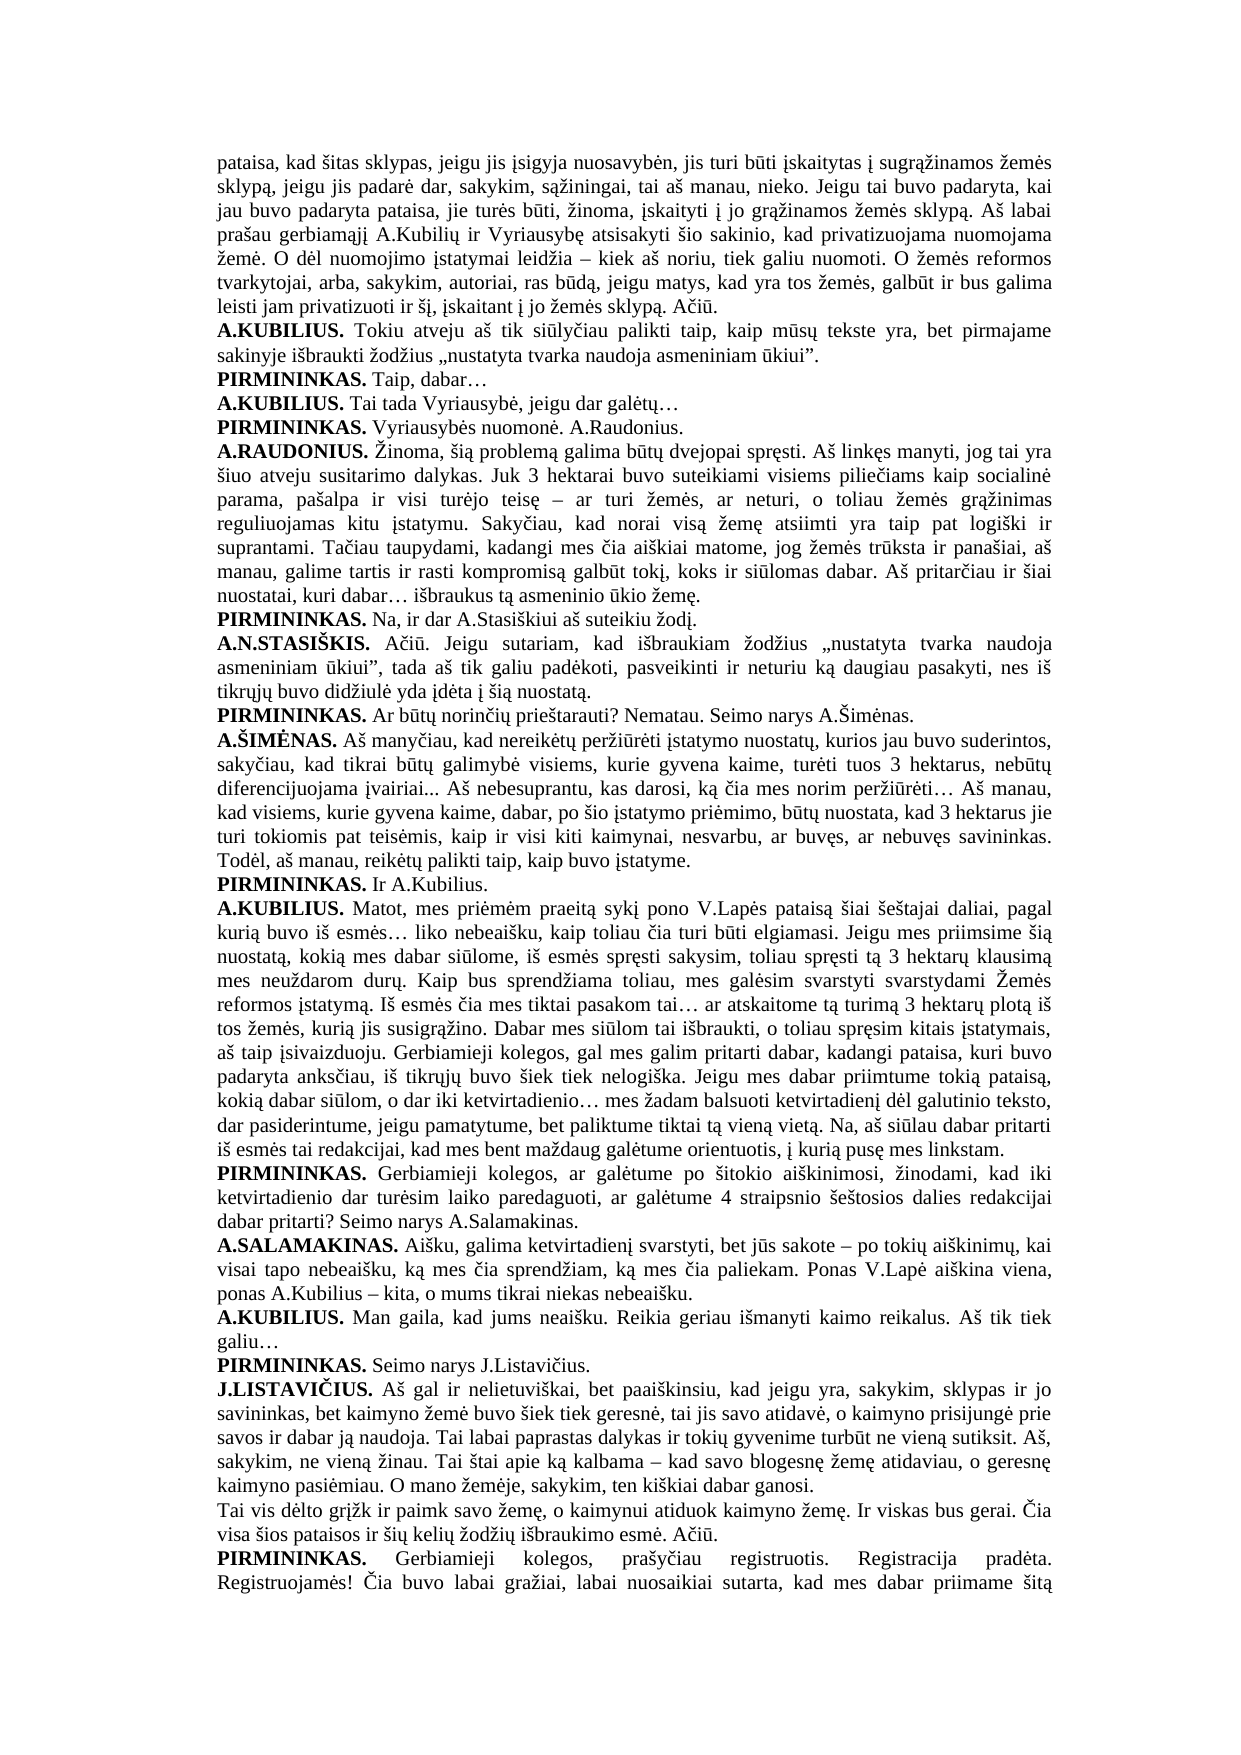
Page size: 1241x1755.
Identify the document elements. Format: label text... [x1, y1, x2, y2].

text pataisa, kad šitas sklypas, jeigu jis įsigyja nuosavybėn, jis turi būti įskaitytas į sugrąžinamos žemės sklypą, jeigu jis padarė dar, sakykim, sąžiningai, tai aš manau, nieko. Jeigu tai buvo padaryta, kai jau buvo padaryta pataisa, jie turės būti, žinoma, įskaityti į jo grąžinamos žemės sklypą. Aš labai prašau gerbiamąjį A.Kubilių ir Vyriausybę atsisakyti šio sakinio, kad privatizuojama nuomojama žemė. O dėl nuomojimo įstatymai leidžia – kiek aš noriu, tiek galiu nuomoti. O žemės reformos tvarkytojai, arba, sakykim, autoriai, ras būdą, jeigu matys, kad yra tos žemės, galbūt ir bus galima leisti jam privatizuoti ir šį, įskaitant į jo žemės sklypą. Ačiū. [217, 150, 1053, 318]
text A.KUBILIUS. Matot, mes priėmėm praeitą sykį pono V.Lapės pataisą šiai šeštajai daliai, pagal kurią buvo iš esmės… liko nebeaišku, kaip toliau čia turi būti elgiamasi. Jeigu mes priimsime šią nuostatą, kokią mes dabar siūlome, iš esmės spręsti sakysim, toliau spręsti tą 3 hektarų klausimą mes neuždarom durų. Kaip bus sprendžiama toliau, mes galėsim svarstyti svarstydami Žemės reformos įstatymą. Iš esmės čia mes tiktai pasakom tai… ar atskaitome tą turimą 3 hektarų plotą iš tos žemės, kurią jis susigrąžino. Dabar mes siūlom tai išbraukti, o toliau spręsim kitais įstatymais, aš taip įsivaizduoju. Gerbiamieji kolegos, gal mes galim pritarti dabar, kadangi pataisa, kuri buvo padaryta anksčiau, iš tikrųjų buvo šiek tiek nelogiška. Jeigu mes dabar priimtume tokią pataisą, kokią dabar siūlom, o dar iki ketvirtadienio… mes žadam balsuoti ketvirtadienį dėl galutinio teksto, dar pasiderintume, jeigu pamatytume, bet paliktume tiktai tą vieną vietą. Na, aš siūlau dabar pritarti iš esmės tai redakcijai, kad mes bent maždaug galėtume orientuotis, į kurią pusę mes linkstam. [217, 896, 1053, 1161]
text PIRMININKAS. Gerbiamieji kolegos, ar galėtume po šitokio aiškinimosi, žinodami, kad iki ketvirtadienio dar turėsim laiko paredaguoti, ar galėtume 4 straipsnio šeštosios dalies redakcijai dabar pritarti? Seimo narys A.Salamakinas. [217, 1161, 1053, 1233]
text PIRMININKAS. Ir A.Kubilius. [217, 872, 1053, 896]
text PIRMININKAS. Taip, dabar… [217, 367, 1053, 391]
text PIRMININKAS. Gerbiamieji kolegos, prašyčiau registruotis. Registracija pradėta. Registruojamės! Čia buvo labai gražiai, labai nuosaikiai sutarta, kad mes dabar priimame šitą [217, 1546, 1053, 1594]
text Tai vis dėlto grįžk ir paimk savo žemę, o kaimynui atiduok kaimyno žemę. Ir viskas bus gerai. Čia visa šios pataisos ir šių kelių žodžių išbraukimo esmė. Ačiū. [217, 1497, 1053, 1546]
text A.ŠIMĖNAS. Aš manyčiau, kad nereikėtų peržiūrėti įstatymo nuostatų, kurios jau buvo suderintos, sakyčiau, kad tikrai būtų galimybė visiems, kurie gyvena kaime, turėti tuos 3 hektarus, nebūtų diferencijuojama įvairiai... Aš nebesuprantu, kas darosi, ką čia mes norim peržiūrėti… Aš manau, kad visiems, kurie gyvena kaime, dabar, po šio įstatymo priėmimo, būtų nuostata, kad 3 hektarus jie turi tokiomis pat teisėmis, kaip ir visi kiti kaimynai, nesvarbu, ar buvęs, ar nebuvęs savininkas. Todėl, aš manau, reikėtų palikti taip, kaip buvo įstatyme. [217, 727, 1053, 872]
text A.KUBILIUS. Tokiu atveju aš tik siūlyčiau palikti taip, kaip mūsų tekste yra, bet pirmajame sakinyje išbraukti žodžius „nustatyta tvarka naudoja asmeniniam ūkiui”. [217, 318, 1053, 367]
text PIRMININKAS. Na, ir dar A.Stasiškiui aš suteikiu žodį. [217, 607, 1053, 631]
text A.SALAMAKINAS. Aišku, galima ketvirtadienį svarstyti, bet jūs sakote – po tokių aiškinimų, kai visai tapo nebeaišku, ką mes čia sprendžiam, ką mes čia paliekam. Ponas V.Lapė aiškina viena, ponas A.Kubilius – kita, o mums tikrai niekas nebeaišku. [217, 1233, 1053, 1305]
text PIRMININKAS. Vyriausybės nuomonė. A.Raudonius. [217, 415, 1053, 439]
text PIRMININKAS. Ar būtų norinčių prieštarauti? Nematau. Seimo narys A.Šimėnas. [217, 703, 1053, 727]
text A.RAUDONIUS. Žinoma, šią problemą galima būtų dvejopai spręsti. Aš linkęs manyti, jog tai yra šiuo atveju susitarimo dalykas. Juk 3 hektarai buvo suteikiami visiems piliečiams kaip socialinė parama, pašalpa ir visi turėjo teisę – ar turi žemės, ar neturi, o toliau žemės grąžinimas reguliuojamas kitu įstatymu. Sakyčiau, kad norai visą žemę atsiimti yra taip pat logiški ir suprantami. Tačiau taupydami, kadangi mes čia aiškiai matome, jog žemės trūksta ir panašiai, aš manau, galime tartis ir rasti kompromisą galbūt tokį, koks ir siūlomas dabar. Aš pritarčiau ir šiai nuostatai, kuri dabar… išbraukus tą asmeninio ūkio žemę. [217, 439, 1053, 607]
text J.LISTAVIČIUS. Aš gal ir nelietuviškai, bet paaiškinsiu, kad jeigu yra, sakykim, sklypas ir jo savininkas, bet kaimyno žemė buvo šiek tiek geresnė, tai jis savo atidavė, o kaimyno prisijungė prie savos ir dabar ją naudoja. Tai labai paprastas dalykas ir tokių gyvenime turbūt ne vieną sutiksit. Aš, sakykim, ne vieną žinau. Tai štai apie ką kalbama – kad savo blogesnę žemę atidaviau, o geresnę kaimyno pasiėmiau. O mano žemėje, sakykim, ten kiškiai dabar ganosi. [217, 1377, 1053, 1497]
text A.KUBILIUS. Man gaila, kad jums neaišku. Reikia geriau išmanyti kaimo reikalus. Aš tik tiek galiu… [217, 1305, 1053, 1353]
text A.N.STASIŠKIS. Ačiū. Jeigu sutariam, kad išbraukiam žodžius „nustatyta tvarka naudoja asmeniniam ūkiui”, tada aš tik galiu padėkoti, pasveikinti ir neturiu ką daugiau pasakyti, nes iš tikrųjų buvo didžiulė yda įdėta į šią nuostatą. [217, 631, 1053, 703]
text PIRMININKAS. Seimo narys J.Listavičius. [217, 1353, 1053, 1377]
text A.KUBILIUS. Tai tada Vyriausybė, jeigu dar galėtų… [217, 391, 1053, 415]
